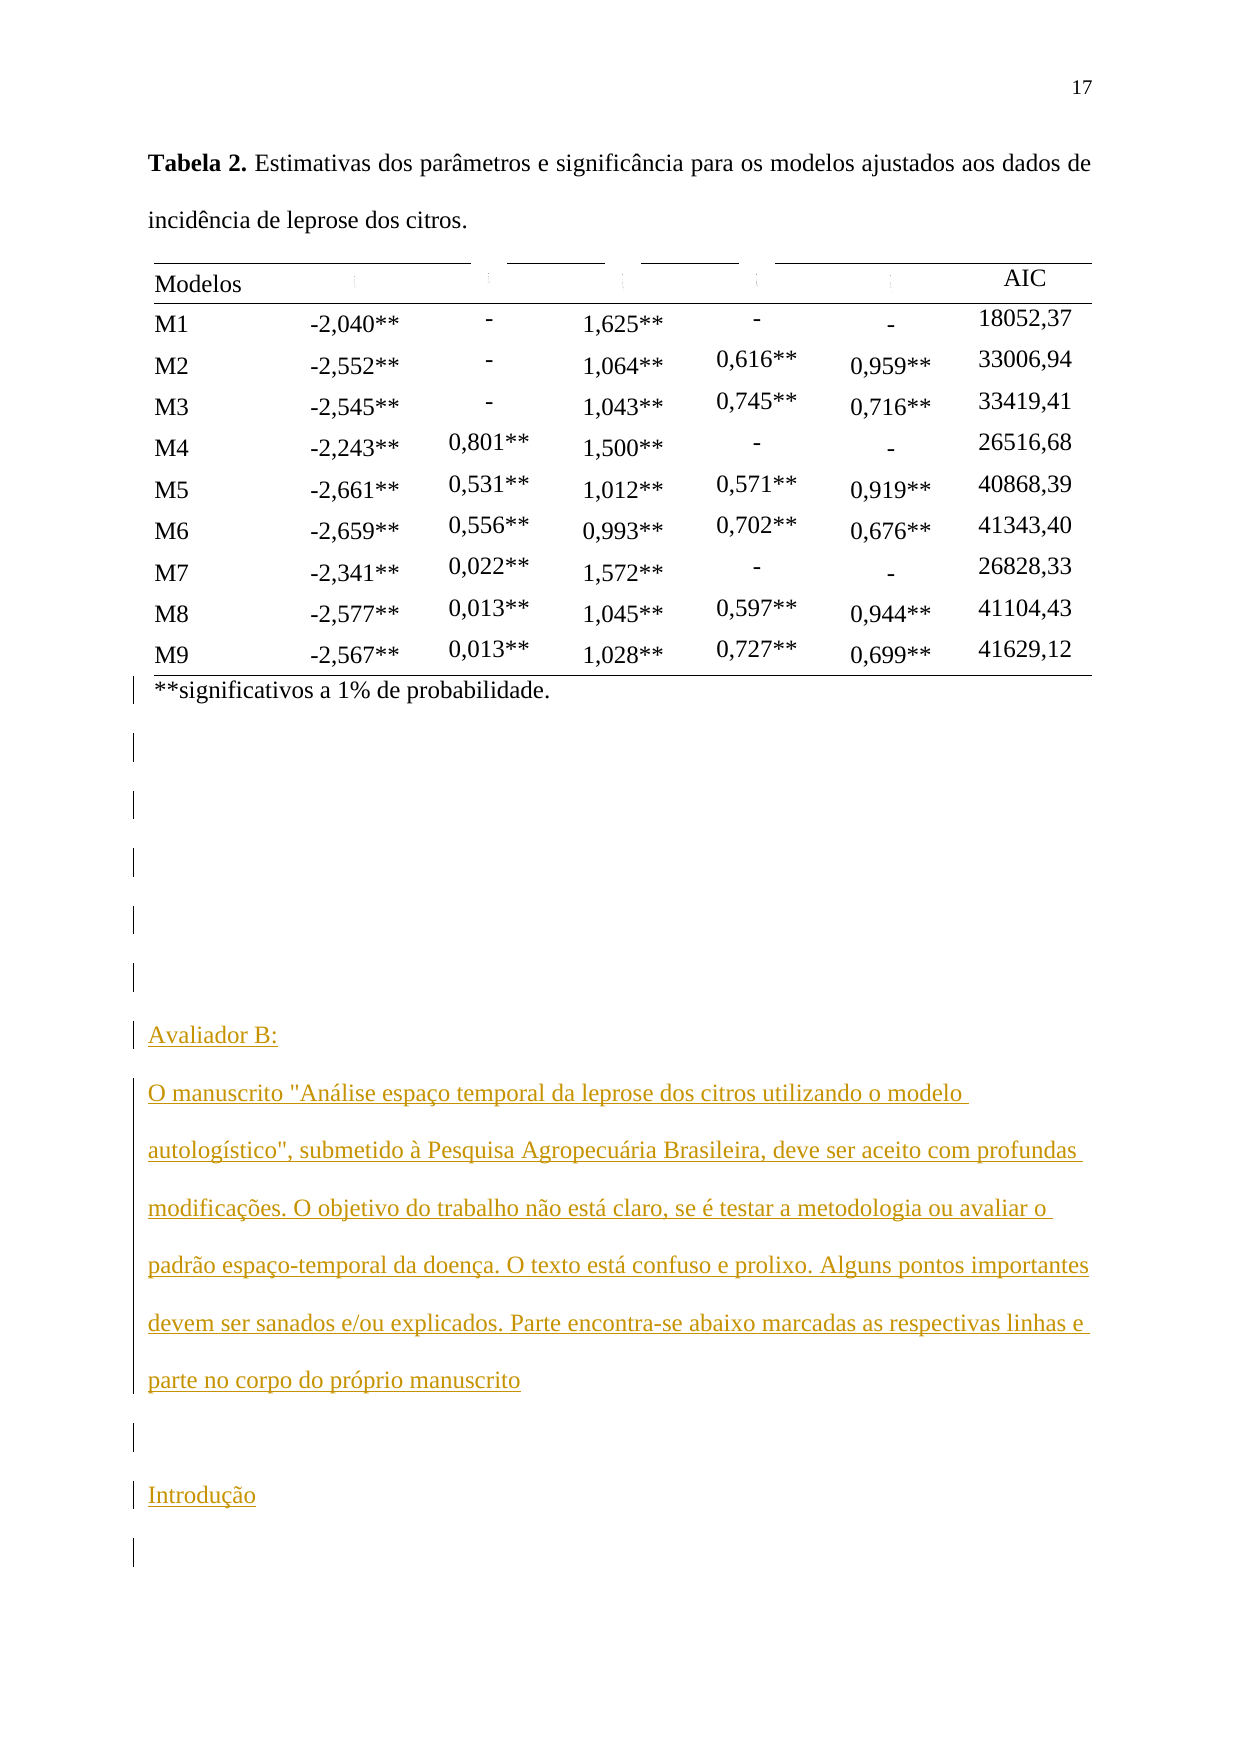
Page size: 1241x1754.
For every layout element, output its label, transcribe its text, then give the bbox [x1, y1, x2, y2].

text **significativos a 1% de probabilidade. [148, 676, 1092, 704]
table_header [690, 264, 824, 303]
table_cell 0,022** [422, 551, 556, 593]
table_cell 1,625** [556, 304, 690, 344]
table_cell -2,661** [288, 469, 422, 510]
table_cell 1,043** [556, 386, 690, 427]
table_cell - [690, 427, 824, 469]
table_cell 0,716** [824, 386, 958, 427]
table_cell 1,045** [556, 593, 690, 634]
table_cell 40868,39 [958, 469, 1092, 510]
table_cell 0,571** [690, 469, 824, 510]
table_cell 0,959** [824, 345, 958, 386]
table_cell M3 [154, 386, 288, 427]
table_cell - [422, 345, 556, 386]
table_header Modelos [154, 264, 288, 303]
table_cell 26516,68 [958, 427, 1092, 469]
table_cell 0,801** [422, 427, 556, 469]
table_cell 0,702** [690, 510, 824, 551]
table_cell -2,659** [288, 510, 422, 551]
table_cell 1,028** [556, 634, 690, 675]
table_cell M6 [154, 510, 288, 551]
table_cell -2,243** [288, 427, 422, 469]
table_cell 41343,40 [958, 510, 1092, 551]
table_cell -2,341** [288, 551, 422, 593]
table_cell 33006,94 [958, 345, 1092, 386]
table_cell 0,676** [824, 510, 958, 551]
table_cell 1,064** [556, 345, 690, 386]
table_cell - [824, 551, 958, 593]
table_cell 0,919** [824, 469, 958, 510]
table_cell M5 [154, 469, 288, 510]
table_cell - [422, 386, 556, 427]
table_cell M9 [154, 634, 288, 675]
table_cell - [690, 551, 824, 593]
table_cell -2,545** [288, 386, 422, 427]
table_cell 41629,12 [958, 634, 1092, 675]
table_cell -2,040** [288, 304, 422, 344]
table_cell 1,500** [556, 427, 690, 469]
table_cell 18052,37 [958, 304, 1092, 344]
table_cell M8 [154, 593, 288, 634]
table_cell 0,531** [422, 469, 556, 510]
table_cell 0,616** [690, 345, 824, 386]
table_cell 0,013** [422, 593, 556, 634]
table_cell - [422, 304, 556, 344]
table_cell 26828,33 [958, 551, 1092, 593]
table_cell 0,597** [690, 593, 824, 634]
table_cell M4 [154, 427, 288, 469]
table_cell M7 [154, 551, 288, 593]
table_cell 0,727** [690, 634, 824, 675]
table_cell M1 [154, 304, 288, 344]
table_cell 1,012** [556, 469, 690, 510]
table_cell 0,993** [556, 510, 690, 551]
table_header [422, 264, 556, 303]
text O manuscrito "Análise espaço temporal da leprose dos citros utilizando o modelo autologístico", submetido à Pesquisa Agropecuária Brasileira, deve ser aceito com profundas modificações. O objetivo do trabalho não está claro, se é testar a metodologia ou avaliar o padrão espaço-temporal da doença. O texto está confuso e prolixo. Alguns pontos importantes devem ser sanados e/ou explicados. Parte encontra-se abaixo marcadas as respectivas linhas e parte no corpo do próprio manuscrito [148, 1078, 1092, 1394]
text Avaliador B: [148, 1021, 1092, 1049]
table_cell 41104,43 [958, 593, 1092, 634]
table_header [824, 264, 958, 303]
table_header [641, 264, 690, 303]
table_cell 0,699** [824, 634, 958, 675]
table_header [556, 264, 605, 303]
table_cell - [824, 427, 958, 469]
table_cell 0,745** [690, 386, 824, 427]
table_header AIC [958, 264, 1092, 303]
table_cell M2 [154, 345, 288, 386]
table_cell -2,552** [288, 345, 422, 386]
table_cell -2,567** [288, 634, 422, 675]
table_cell 0,944** [824, 593, 958, 634]
table_cell - [824, 304, 958, 344]
table_cell 1,572** [556, 551, 690, 593]
table_cell 0,013** [422, 634, 556, 675]
table_cell 33419,41 [958, 386, 1092, 427]
text Tabela 2. Estimativas dos parâmetros e significância para os modelos ajustados aos dados de incidência de leprose dos citros. [148, 148, 1092, 234]
table_cell 0,556** [422, 510, 556, 551]
text Introdução [148, 1481, 1092, 1509]
table_cell - [690, 304, 824, 344]
table_cell -2,577** [288, 593, 422, 634]
table_header [288, 264, 422, 303]
